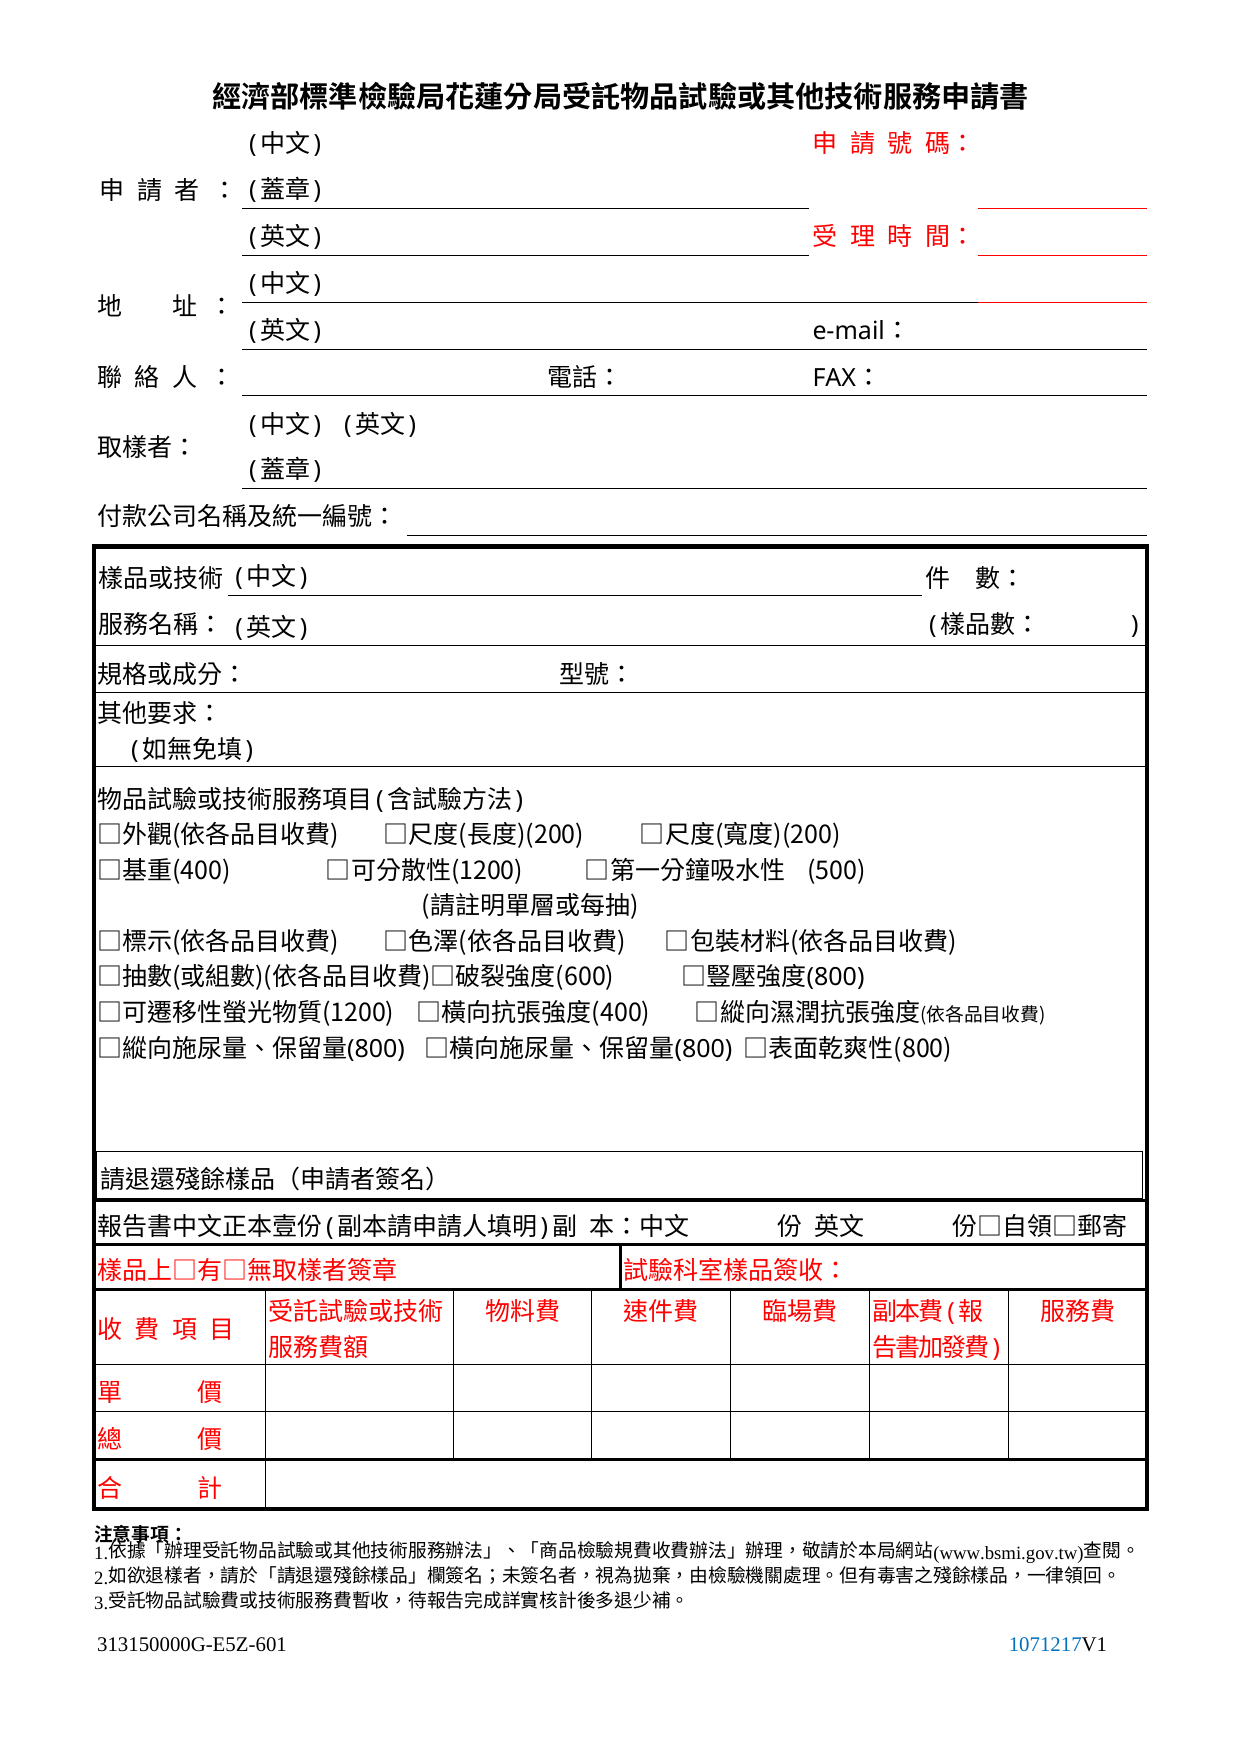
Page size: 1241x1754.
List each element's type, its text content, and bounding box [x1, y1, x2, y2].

table_cell 電話： [242, 350, 809, 395]
table_header (中文) [228, 549, 922, 595]
text 2.如欲退樣者，請於「請退還殘餘樣品」欄簽名；未簽名者，視為拋棄，由檢驗機關處理。但有毒害之殘餘樣品，一律領回。 [94, 1572, 1162, 1597]
table_cell 取樣者： [94, 395, 242, 488]
table_cell (中文) (英文) (蓋章) [242, 396, 1147, 488]
table_cell 其他要求： (如無免填) [96, 693, 1145, 766]
table_cell 收 費 項 目 [96, 1291, 265, 1364]
table_cell 服務費 [1009, 1291, 1145, 1364]
table_cell 聯 絡 人 ： [94, 349, 242, 395]
table_cell [978, 303, 1147, 348]
table_cell (英文) [242, 303, 809, 348]
table_cell 規格或成分： 型號： [96, 646, 1145, 692]
table_cell 物品試驗或技術服務項目(含試驗方法) □外觀(依各品目收費) □尺度(長度)(200) □尺度(寬度)(200) □基重(400) □可分散性(1200) □第一分鐘吸水性 (500) (請註明單層或每抽) □標示(依各品目收費) □色澤(依各品目收費) □包裝材料(依各品目收費) □抽數(或組數)(依各品目收費)□破裂強度(600) □豎壓強度(800) □可遷移性螢光物質(1200) □橫向抗張強度(400) □縱向濕潤抗張強度(依各品目收費) □縱向施尿量、保留量(800) □橫向施尿量、保留量(800) □表面乾爽性(800) [96, 767, 1145, 1198]
table_cell 付款公司名稱及統一編號： [94, 488, 407, 535]
table_cell [978, 209, 1147, 255]
table_cell (英文) [228, 596, 922, 645]
table_cell 試驗科室樣品簽收： [622, 1246, 1145, 1288]
text 注意事項： [94, 1519, 1162, 1547]
table_cell [809, 255, 978, 302]
table_cell 單 價 [96, 1365, 265, 1411]
table_cell 物料費 [454, 1291, 591, 1364]
table_cell [978, 256, 1147, 302]
table_cell (英文) [242, 209, 809, 255]
table_cell 受 理 時 間： [809, 208, 978, 255]
table_header 件 數： (樣品數： ) [922, 549, 1145, 645]
table_header 請退還殘餘樣品（申請者簽名） [97, 1152, 1142, 1197]
table_cell [870, 1412, 1008, 1457]
table_cell 合 計 [96, 1461, 265, 1506]
table_cell [870, 1365, 1008, 1411]
table_cell 地 址 ： [94, 255, 242, 348]
table_cell 申 請 者 ： [94, 116, 242, 255]
text 3.受託物品試驗費或技術服務費暫收，待報告完成詳實核計後多退少補。 [94, 1597, 1162, 1622]
table_cell [266, 1412, 453, 1457]
table_cell [266, 1365, 453, 1411]
table_cell 報告書中文正本壹份(副本請申請人填明)副 本：中文 份 英文 份□自領□郵寄 [96, 1202, 1145, 1243]
table_cell [1009, 1412, 1145, 1457]
table_cell [454, 1412, 591, 1457]
table_cell FAX： [809, 350, 978, 395]
table_cell 速件費 [592, 1291, 730, 1364]
table_cell 樣品上□有□無取樣者簽章 [96, 1246, 619, 1288]
table_cell 申 請 號 碼： [809, 116, 978, 208]
table_cell 臨場費 [731, 1291, 869, 1364]
table_cell (中文) [242, 256, 809, 302]
table_cell e-mail： [809, 303, 978, 348]
table_cell [266, 1461, 1145, 1506]
table_cell [731, 1365, 869, 1411]
table_cell [454, 1365, 591, 1411]
table_header 經濟部標準檢驗局花蓮分局受託物品試驗或其他技術服務申請書 [94, 74, 1147, 116]
table_cell [731, 1412, 869, 1457]
table_cell [407, 489, 1147, 535]
table_cell [592, 1412, 730, 1457]
text 1.依據「辦理受託物品試驗或其他技術服務辦法」、「商品檢驗規費收費辦法」辦理，敬請於本局網站(www.bsmi.gov.tw)查閱。 [94, 1547, 1162, 1572]
table_cell 受託試驗或技術服務費額 [266, 1291, 453, 1364]
table_cell [978, 116, 1147, 208]
table_cell 總 價 [96, 1412, 265, 1457]
table_cell [1009, 1365, 1145, 1411]
table_cell 副本費(報告書加發費) [870, 1291, 1008, 1364]
table_cell (中文) (蓋章) [242, 116, 809, 208]
table_cell [592, 1365, 730, 1411]
table_cell [978, 350, 1147, 395]
table_header 樣品或技術服務名稱： [96, 549, 228, 645]
